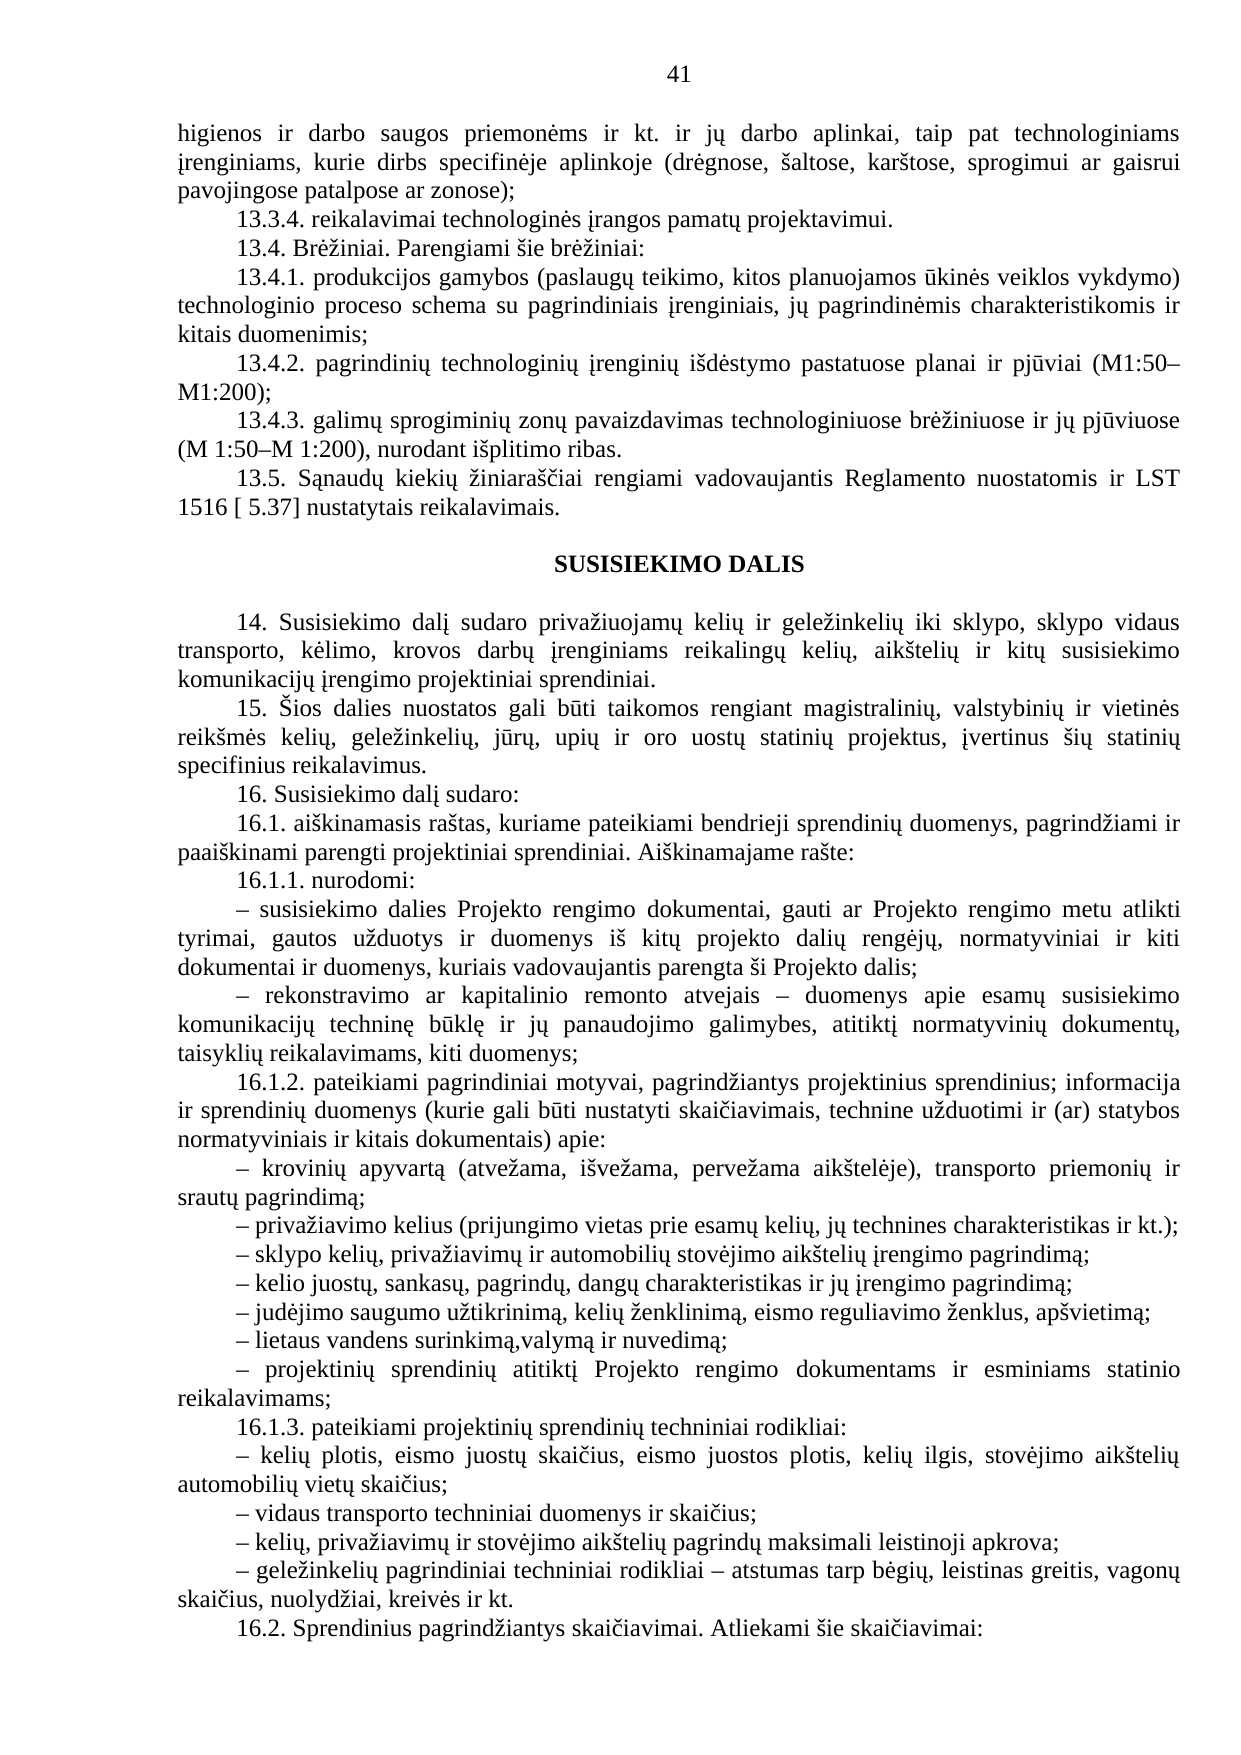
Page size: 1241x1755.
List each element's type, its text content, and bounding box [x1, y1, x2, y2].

text – kelio juostų, sankasų, pagrindų, dangų charakteristikas ir jų įrengimo pagrindimą; [177, 1268, 1181, 1297]
text – sklypo kelių, privažiavimų ir automobilių stovėjimo aikštelių įrengimo pagrindimą; [177, 1239, 1181, 1268]
text 16.1.1. nurodomi: [177, 866, 1181, 894]
text SUSISIEKIMO DALIS [177, 549, 1181, 578]
text – judėjimo saugumo užtikrinimą, kelių ženklinimą, eismo reguliavimo ženklus, apšvietimą; [177, 1297, 1181, 1326]
text – krovinių apyvartą (atvežama, išvežama, pervežama aikštelėje), transporto priemonių ir srautų pagrindimą; [177, 1153, 1181, 1211]
text 13.4.1. produkcijos gamybos (paslaugų teikimo, kitos planuojamos ūkinės veiklos vykdymo) technologinio proceso schema su pagrindiniais įrenginiais, jų pagrindinėmis charakteristikomis ir kitais duomenimis; [177, 262, 1181, 348]
text 16.1.3. pateikiami projektinių sprendinių techniniai rodikliai: [177, 1412, 1181, 1441]
text – projektinių sprendinių atitiktį Projekto rengimo dokumentams ir esminiams statinio reikalavimams; [177, 1354, 1181, 1412]
text – kelių, privažiavimų ir stovėjimo aikštelių pagrindų maksimali leistinoji apkrova; [177, 1527, 1181, 1556]
text higienos ir darbo saugos priemonėms ir kt. ir jų darbo aplinkai, taip pat technologiniams įrenginiams, kurie dirbs specifinėje aplinkoje (drėgnose, šaltose, karštose, sprogimui ar gaisrui pavojingose patalpose ar zonose); [177, 118, 1181, 204]
text 16.1. aiškinamasis raštas, kuriame pateikiami bendrieji sprendinių duomenys, pagrindžiami ir paaiškinami parengti projektiniai sprendiniai. Aiškinamajame rašte: [177, 808, 1181, 866]
text – lietaus vandens surinkimą,valymą ir nuvedimą; [177, 1326, 1181, 1354]
text – rekonstravimo ar kapitalinio remonto atvejais – duomenys apie esamų susisiekimo komunikacijų techninę būklę ir jų panaudojimo galimybes, atitiktį normatyvinių dokumentų, taisyklių reikalavimams, kiti duomenys; [177, 981, 1181, 1067]
text 13.4.2. pagrindinių technologinių įrenginių išdėstymo pastatuose planai ir pjūviai (M1:50–M1:200); [177, 348, 1181, 406]
text 13.3.4. reikalavimai technologinės įrangos pamatų projektavimui. [177, 204, 1181, 233]
text – privažiavimo kelius (prijungimo vietas prie esamų kelių, jų technines charakteristikas ir kt.); [177, 1211, 1181, 1239]
text 16.1.2. pateikiami pagrindiniai motyvai, pagrindžiantys projektinius sprendinius; informacija ir sprendinių duomenys (kurie gali būti nustatyti skaičiavimais, technine užduotimi ir (ar) statybos normatyviniais ir kitais dokumentais) apie: [177, 1067, 1181, 1153]
text – susisiekimo dalies Projekto rengimo dokumentai, gauti ar Projekto rengimo metu atlikti tyrimai, gautos užduotys ir duomenys iš kitų projekto dalių rengėjų, normatyviniai ir kiti dokumentai ir duomenys, kuriais vadovaujantis parengta ši Projekto dalis; [177, 894, 1181, 981]
text 16.2. Sprendinius pagrindžiantys skaičiavimai. Atliekami šie skaičiavimai: [177, 1613, 1181, 1642]
text 15. Šios dalies nuostatos gali būti taikomos rengiant magistralinių, valstybinių ir vietinės reikšmės kelių, geležinkelių, jūrų, upių ir oro uostų statinių projektus, įvertinus šių statinių specifinius reikalavimus. [177, 693, 1181, 779]
text 16. Susisiekimo dalį sudaro: [177, 779, 1181, 808]
text 13.4.3. galimų sprogiminių zonų pavaizdavimas technologiniuose brėžiniuose ir jų pjūviuose (M 1:50–M 1:200), nurodant išplitimo ribas. [177, 406, 1181, 463]
text – vidaus transporto techniniai duomenys ir skaičius; [177, 1498, 1181, 1527]
text 13.5. Sąnaudų kiekių žiniaraščiai rengiami vadovaujantis Reglamento nuostatomis ir LST 1516 [ 5.37] nustatytais reikalavimais. [177, 463, 1181, 521]
text – kelių plotis, eismo juostų skaičius, eismo juostos plotis, kelių ilgis, stovėjimo aikštelių automobilių vietų skaičius; [177, 1441, 1181, 1498]
text 13.4. Brėžiniai. Parengiami šie brėžiniai: [177, 233, 1181, 262]
text – geležinkelių pagrindiniai techniniai rodikliai – atstumas tarp bėgių, leistinas greitis, vagonų skaičius, nuolydžiai, kreivės ir kt. [177, 1556, 1181, 1613]
text 14. Susisiekimo dalį sudaro privažiuojamų kelių ir geležinkelių iki sklypo, sklypo vidaus transporto, kėlimo, krovos darbų įrenginiams reikalingų kelių, aikštelių ir kitų susisiekimo komunikacijų įrengimo projektiniai sprendiniai. [177, 607, 1181, 693]
